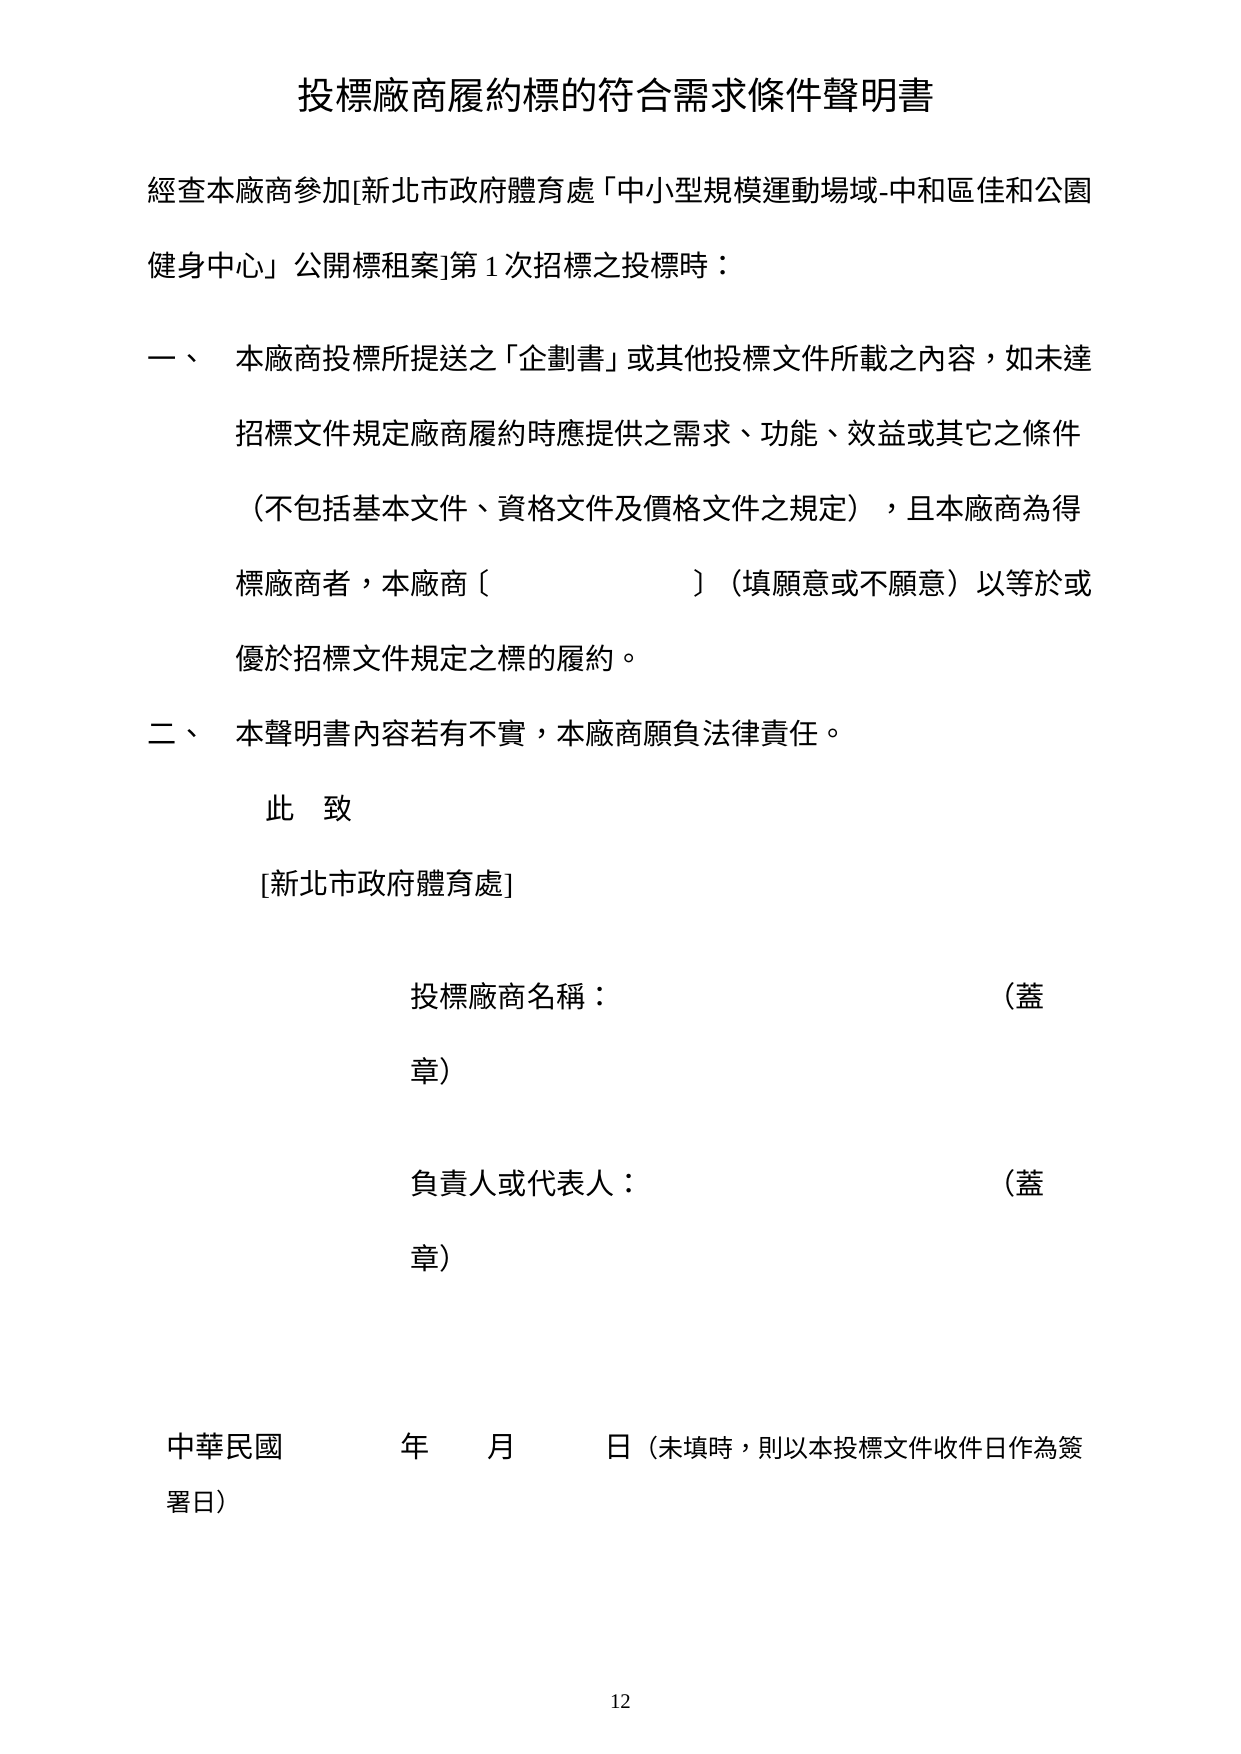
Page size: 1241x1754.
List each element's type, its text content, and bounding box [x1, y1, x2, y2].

text 中華民國 年 月 日（未填時，則以本投標文件收件日作為簽署日） [166, 1407, 1092, 1519]
list 本廠商投標所提送之「企劃書」或其他投標文件所載之內容，如未達招標文件規定廠商履約時應提供之需求、功能、效益或其它之條件（不包括基本文件、資格文件及價格文件之規定），且本廠商為得標廠商者，本廠商〔 〕（填願意或不願意）以等於或優於招標文件規定之標的履約。 [148, 319, 1092, 694]
list 本聲明書內容若有不實，本廠商願負法律責任。 [148, 694, 1092, 769]
text 負責人或代表人： （蓋章） [410, 1144, 1092, 1294]
subtitle 投標廠商履約標的符合需求條件聲明書 [298, 57, 1092, 132]
subtitle 此 致 [177, 769, 1092, 844]
text 投標廠商名稱： （蓋章） [410, 957, 1092, 1107]
text [新北市政府體育處] [148, 844, 1092, 919]
subtitle 經查本廠商參加[新北市政府體育處「中小型規模運動場域-中和區佳和公園健身中心」公開標租案]第1次招標之投標時： [148, 151, 1092, 301]
